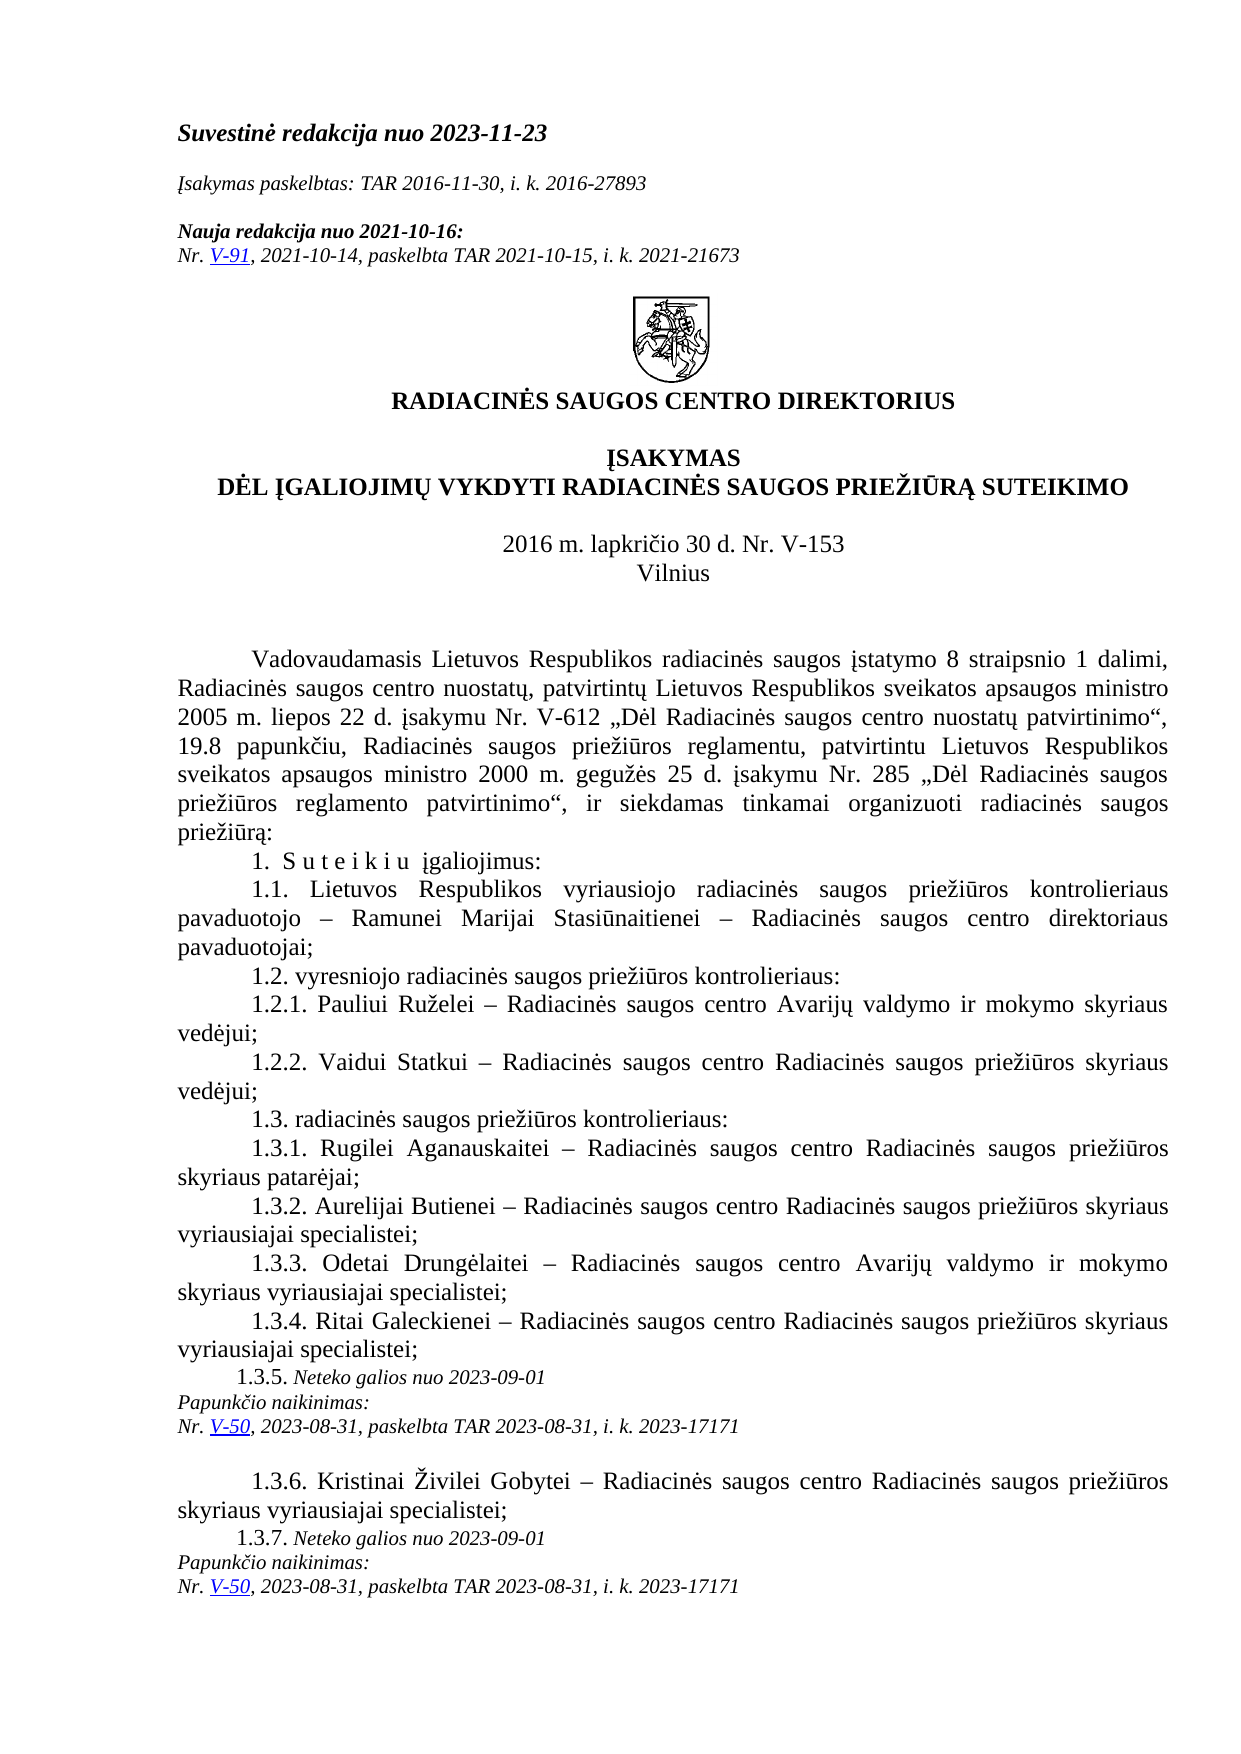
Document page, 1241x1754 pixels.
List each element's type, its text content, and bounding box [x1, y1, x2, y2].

text Įsakymas paskelbtas: TAR 2016-11-30, i. k. 2016-27893 [177, 171, 1169, 195]
text 1.3. radiacinės saugos priežiūros kontrolieriaus: [177, 1104, 1169, 1133]
text Nr. V-91, 2021-10-14, paskelbta TAR 2021-10-15, i. k. 2021-21673 [177, 243, 1169, 267]
text 1.2.1. Pauliui Ruželei – Radiacinės saugos centro Avarijų valdymo ir mokymo skyriaus vedėjui; [177, 989, 1169, 1047]
text 1.3.1. Rugilei Aganauskaitei – Radiacinės saugos centro Radiacinės saugos priežiūros skyriaus patarėjai; [177, 1133, 1169, 1191]
text 2016 m. lapkričio 30 d. Nr. V-153 [177, 529, 1169, 558]
text 1.3.7. Neteko galios nuo 2023-09-01 [177, 1524, 1169, 1550]
text 1.3.3. Odetai Drungėlaitei – Radiacinės saugos centro Avarijų valdymo ir mokymo skyriaus vyriausiajai specialistei; [177, 1248, 1169, 1306]
text Nr. V-50, 2023-08-31, paskelbta TAR 2023-08-31, i. k. 2023-17171 [177, 1414, 1169, 1438]
text Vilnius [177, 558, 1169, 587]
text 1.3.6. Kristinai Živilei Gobytei – Radiacinės saugos centro Radiacinės saugos priežiūros skyriaus vyriausiajai specialistei; [177, 1466, 1169, 1524]
text Papunkčio naikinimas: [177, 1389, 1169, 1414]
text Nr. V-50, 2023-08-31, paskelbta TAR 2023-08-31, i. k. 2023-17171 [177, 1574, 1169, 1598]
text 1.3.4. Ritai Galeckienei – Radiacinės saugos centro Radiacinės saugos priežiūros skyriaus vyriausiajai specialistei; [177, 1306, 1169, 1363]
text Suvestinė redakcija nuo 2023-11-23 [177, 118, 1169, 147]
text 1.2. vyresniojo radiacinės saugos priežiūros kontrolieriaus: [177, 961, 1169, 989]
text Papunkčio naikinimas: [177, 1550, 1169, 1574]
text 1. Suteikiu įgaliojimus: [177, 846, 1169, 874]
text Nauja redakcija nuo 2021-10-16: [177, 219, 1169, 243]
text 1.3.2. Aurelijai Butienei – Radiacinės saugos centro Radiacinės saugos priežiūros skyriaus vyriausiajai specialistei; [177, 1191, 1169, 1248]
text 1.1. Lietuvos Respublikos vyriausiojo radiacinės saugos priežiūros kontrolieriaus pavaduotojo – Ramunei Marijai Stasiūnaitienei – Radiacinės saugos centro direktoriaus pavaduotojai; [177, 874, 1169, 961]
text ĮSAKYMAS [177, 443, 1169, 472]
text 1.3.5. Neteko galios nuo 2023-09-01 [177, 1363, 1169, 1389]
text Vadovaudamasis Lietuvos Respublikos radiacinės saugos įstatymo 8 straipsnio 1 dalimi, Radiacinės saugos centro nuostatų, patvirtintų Lietuvos Respublikos sveikatos apsaugos ministro 2005 m. liepos 22 d. įsakymu Nr. V-612 „Dėl Radiacinės saugos centro nuostatų patvirtinimo“, 19.8 papunkčiu, Radiacinės saugos priežiūros reglamentu, patvirtintu Lietuvos Respublikos sveikatos apsaugos ministro 2000 m. gegužės 25 d. įsakymu Nr. 285 „Dėl Radiacinės saugos priežiūros reglamento patvirtinimo“, ir siekdamas tinkamai organizuoti radiacinės saugos priežiūrą: [177, 644, 1169, 846]
text RADIACINĖS SAUGOS CENTRO DIREKTORIUS [177, 386, 1169, 414]
text DĖL ĮGALIOJIMŲ VYKDYTI RADIACINĖS SAUGOS PRIEŽIŪRĄ SUTEIKIMO [177, 472, 1169, 501]
text 1.2.2. Vaidui Statkui – Radiacinės saugos centro Radiacinės saugos priežiūros skyriaus vedėjui; [177, 1047, 1169, 1104]
